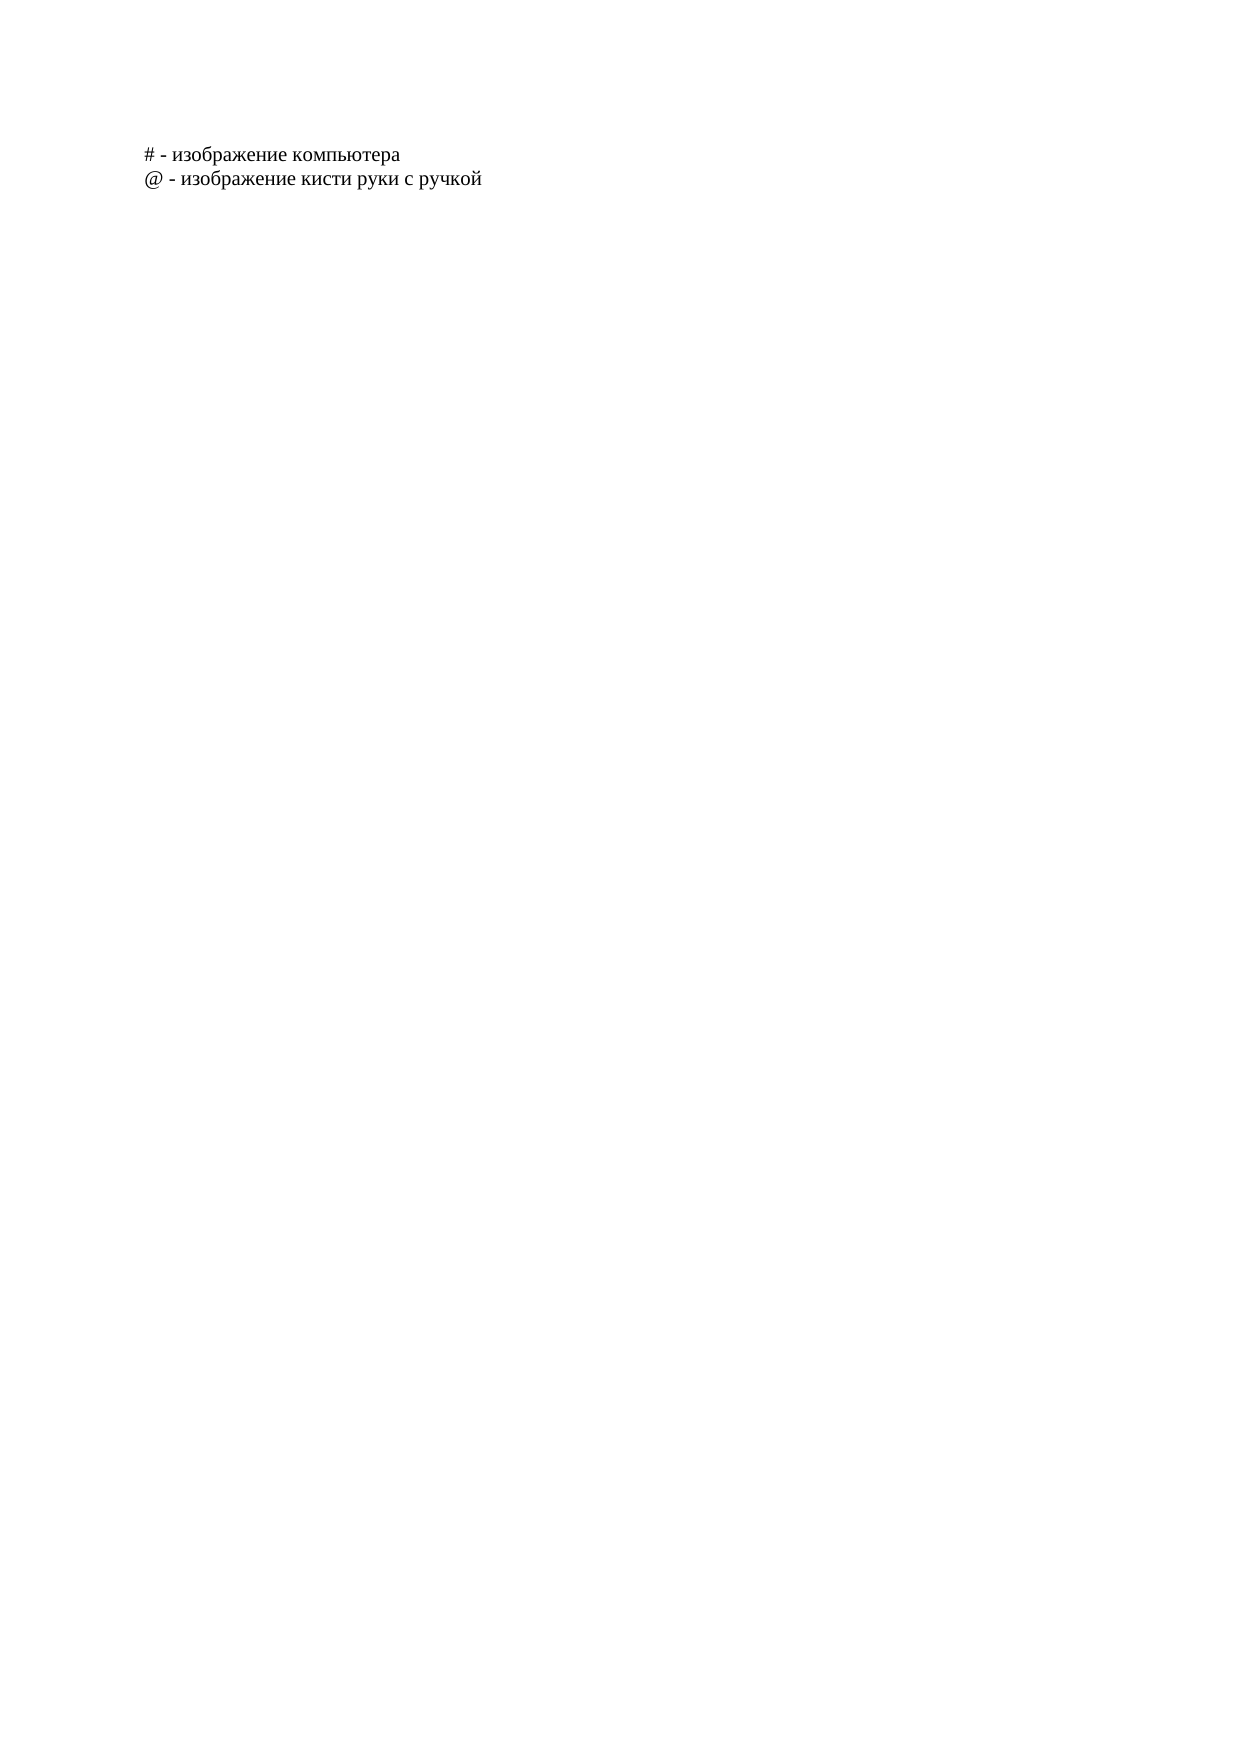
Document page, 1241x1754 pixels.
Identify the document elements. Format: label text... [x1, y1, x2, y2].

text @ - изображение кисти руки с ручкой [118, 166, 1122, 190]
text # - изображение компьютера [118, 142, 1122, 166]
